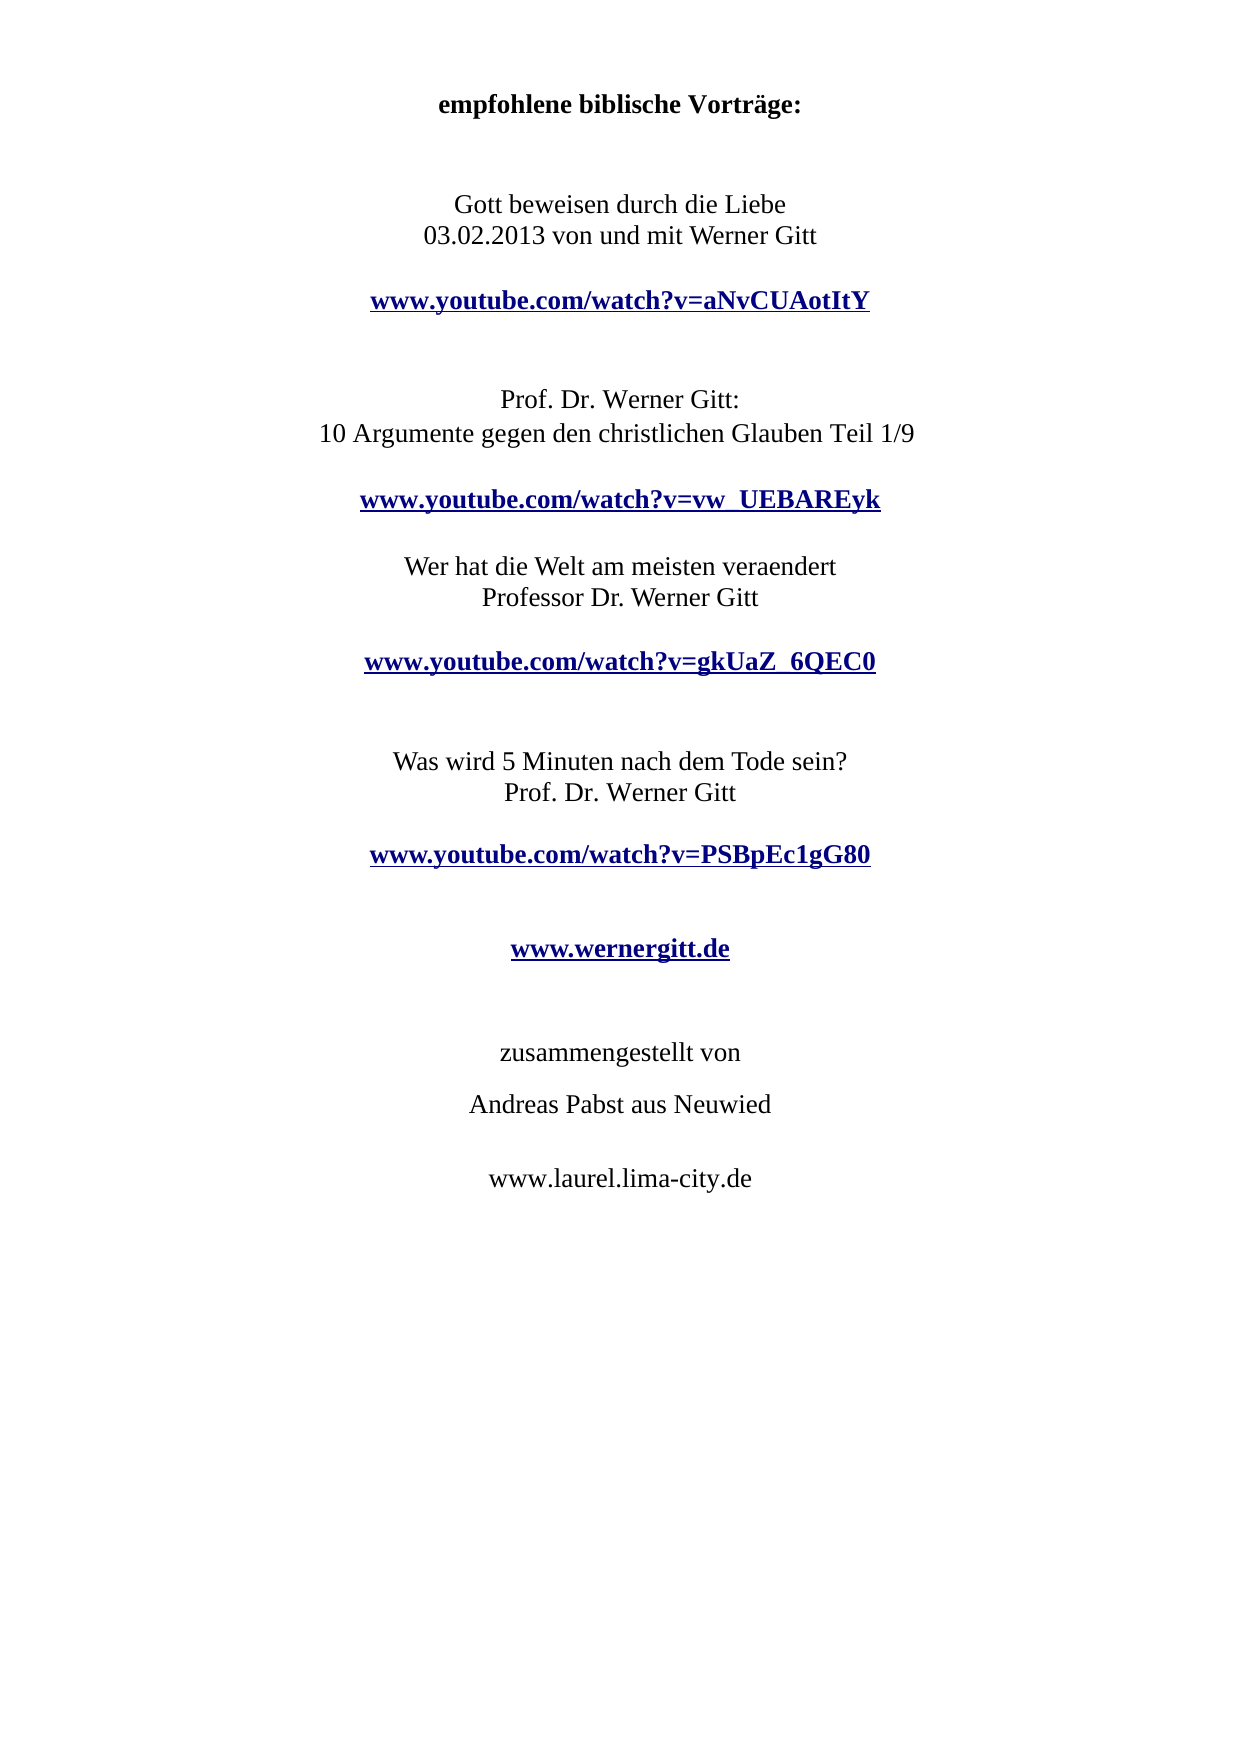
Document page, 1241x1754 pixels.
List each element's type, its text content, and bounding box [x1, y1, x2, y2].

text www.wernergitt.de [148, 932, 1092, 963]
text empfohlene biblische Vorträge: [148, 89, 1092, 120]
text Prof. Dr. Werner Gitt: [148, 383, 1092, 415]
text Professor Dr. Werner Gitt [148, 581, 1092, 612]
text Andreas Pabst aus Neuwied [148, 1088, 1092, 1119]
text Wer hat die Welt am meisten veraendert [148, 550, 1092, 581]
text www.laurel.lima-city.de [148, 1163, 1092, 1194]
text www.youtube.com/watch?v=aNvCUAotItY [148, 284, 1092, 315]
text 03.02.2013 von und mit Werner Gitt [148, 219, 1092, 251]
text Gott beweisen durch die Liebe [148, 188, 1092, 219]
text Was wird 5 Minuten nach dem Tode sein? [148, 745, 1092, 776]
text 10 Argumente gegen den christlichen Glauben Teil 1/9 [148, 417, 1092, 448]
text www.youtube.com/watch?v=PSBpEc1gG80 [148, 838, 1092, 869]
text Prof. Dr. Werner Gitt [148, 776, 1092, 807]
text www.youtube.com/watch?v=gkUaZ_6QEC0 [148, 645, 1092, 676]
text www.youtube.com/watch?v=vw_UEBAREyk [148, 483, 1092, 514]
text zusammengestellt von [148, 1036, 1092, 1067]
